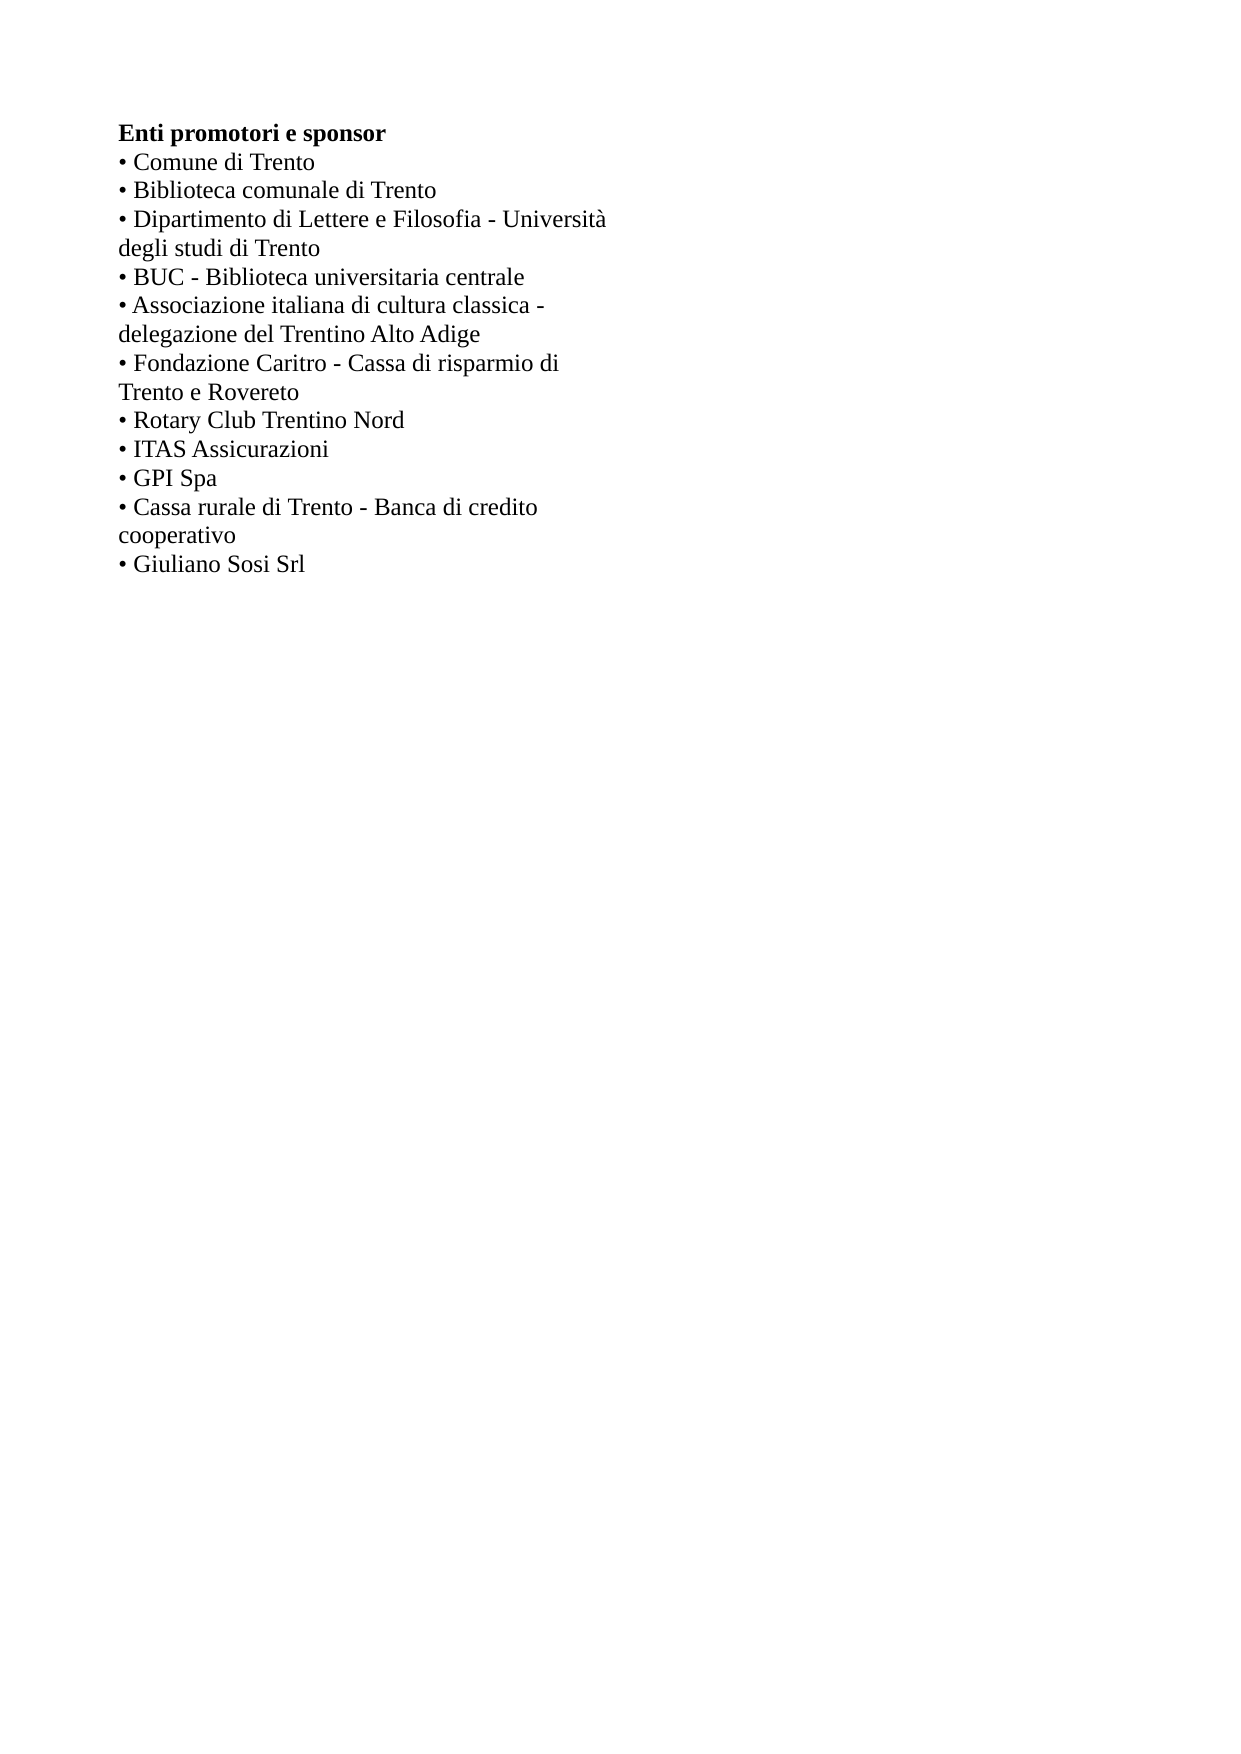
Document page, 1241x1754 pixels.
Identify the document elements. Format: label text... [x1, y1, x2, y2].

text • GPI Spa [118, 463, 1122, 492]
text • Dipartimento di Lettere e Filosofia - Università [118, 204, 1122, 233]
text Trento e Rovereto [118, 377, 1122, 406]
text degli studi di Trento [118, 233, 1122, 262]
text • ITAS Assicurazioni [118, 434, 1122, 463]
text • Giuliano Sosi Srl [118, 549, 1122, 578]
text cooperativo [118, 521, 1122, 549]
text • Associazione italiana di cultura classica - [118, 291, 1122, 319]
text Enti promotori e sponsor [118, 118, 1122, 147]
text • Biblioteca comunale di Trento [118, 176, 1122, 204]
text • Cassa rurale di Trento - Banca di credito [118, 492, 1122, 521]
text • Fondazione Caritro - Cassa di risparmio di [118, 348, 1122, 377]
text • Comune di Trento [118, 147, 1122, 176]
text delegazione del Trentino Alto Adige [118, 319, 1122, 348]
text • BUC - Biblioteca universitaria centrale [118, 262, 1122, 291]
text • Rotary Club Trentino Nord [118, 406, 1122, 434]
